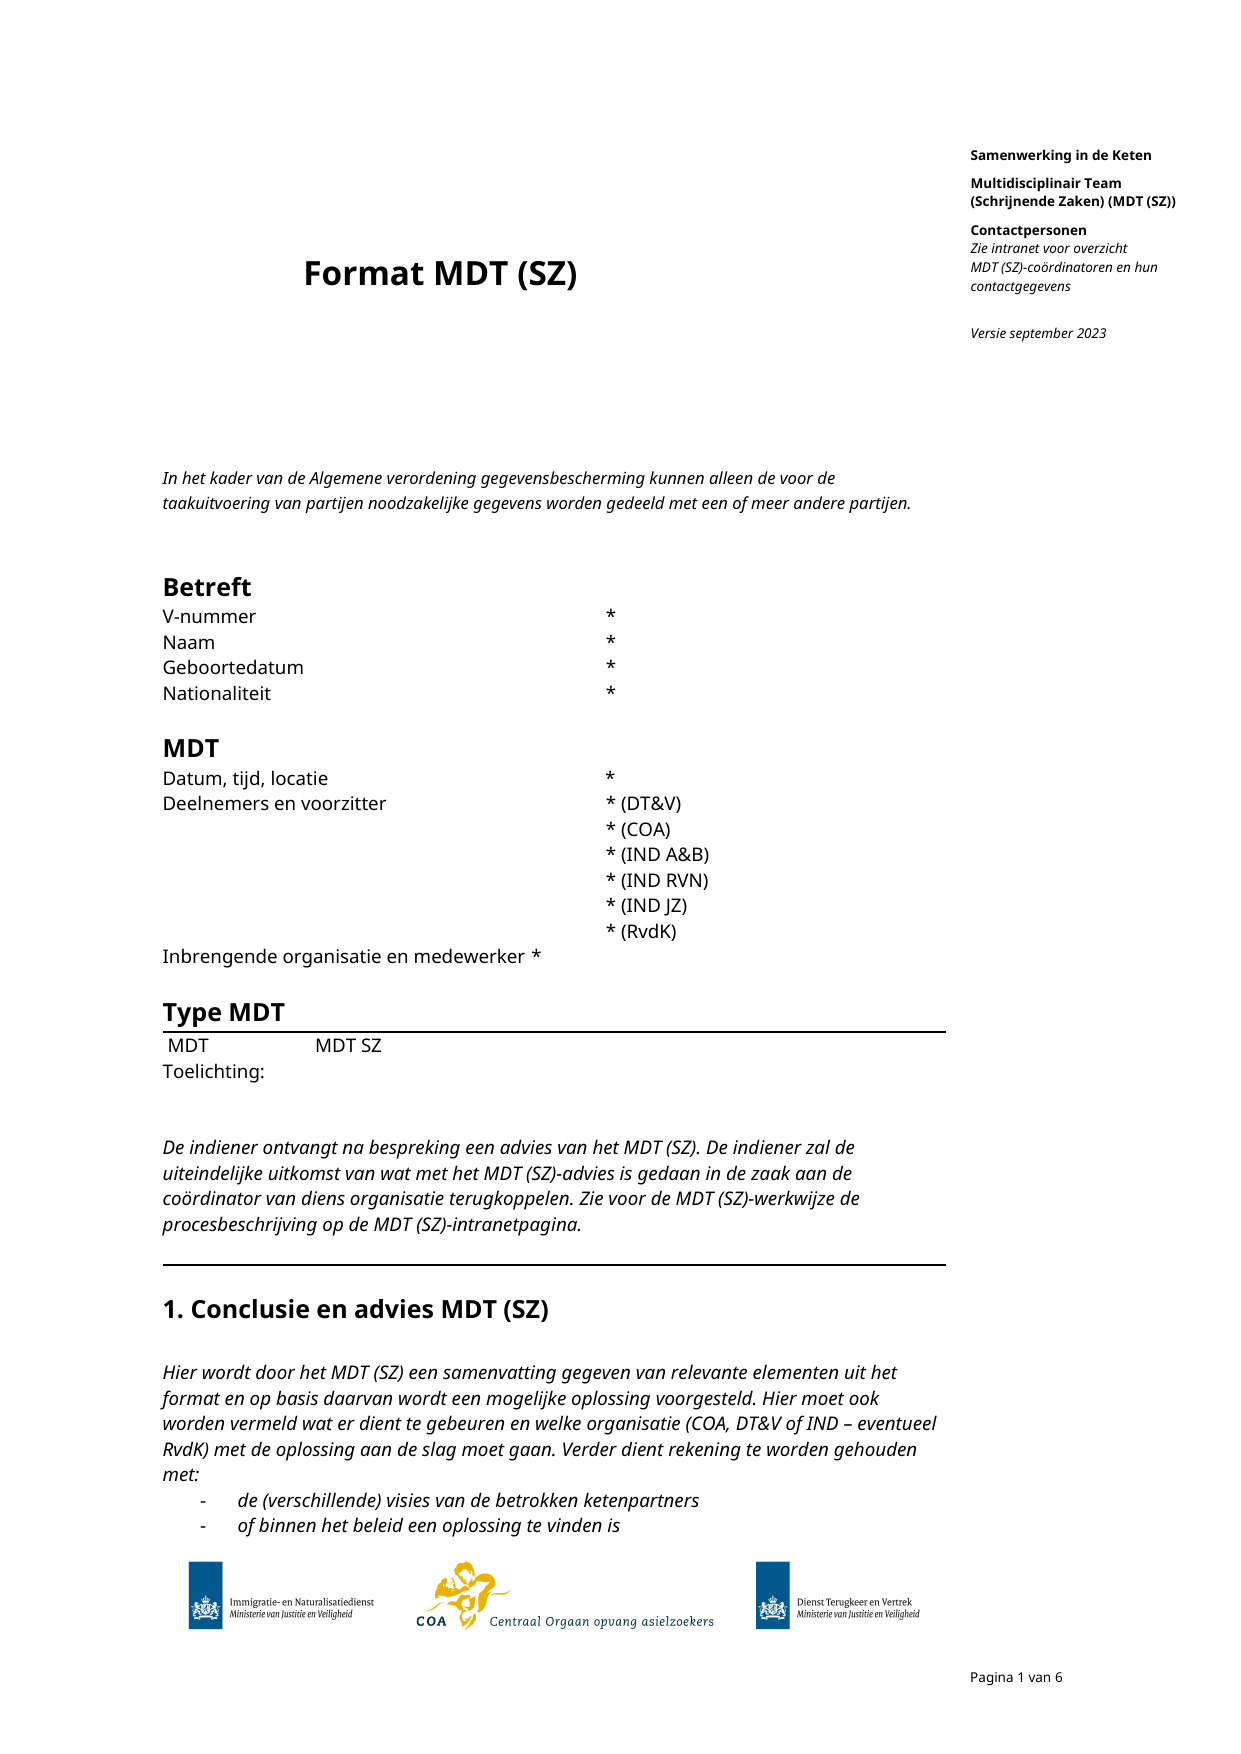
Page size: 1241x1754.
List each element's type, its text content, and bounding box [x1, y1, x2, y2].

text MDT MDT SZ [162, 1033, 946, 1058]
text Inbrengende organisatie en medewerker * [162, 944, 946, 969]
text Deelnemers en voorzitter * (DT&V) [162, 791, 946, 816]
text Geboortedatum * [162, 654, 946, 680]
text Type MDT [162, 995, 946, 1033]
text Hier wordt door het MDT (SZ) een samenvatting gegeven van relevante elementen uit het format en op basis daarvan wordt een mogelijke oplossing voorgesteld. Hier moet ook worden vermeld wat er dient te gebeuren en welke organisatie (COA, DT&V of IND – eventueel RvdK) met de oplossing aan de slag moet gaan. Verder dient rekening te worden gehouden met: [162, 1359, 946, 1487]
list de (verschillende) visies van de betrokken ketenpartners [200, 1487, 946, 1513]
text Betreft [162, 569, 946, 603]
text * (IND JZ) [162, 893, 946, 918]
text * (COA) [162, 816, 946, 842]
text * (RvdK) [162, 918, 946, 944]
text * (IND RVN) [162, 867, 946, 893]
text Nationaliteit * [162, 680, 946, 706]
text De indiener ontvangt na bespreking een advies van het MDT (SZ). De indiener zal de uiteindelijke uitkomst van wat met het MDT (SZ)-advies is gedaan in de zaak aan de coördinator van diens organisatie terugkoppelen. Zie voor de MDT (SZ)-werkwijze de procesbeschrijving op de MDT (SZ)-intranetpagina. [162, 1135, 946, 1237]
text 1. Conclusie en advies MDT (SZ) [162, 1291, 946, 1326]
text V-nummer * [162, 603, 946, 629]
list of binnen het beleid een oplossing te vinden is [200, 1513, 946, 1538]
text Naam * [162, 629, 946, 654]
text Datum, tijd, locatie * [162, 765, 946, 791]
text Toelichting: [162, 1058, 946, 1084]
text In het kader van de Algemene verordening gegevensbescherming kunnen alleen de voor de taakuitvoering van partijen noodzakelijke gegevens worden gedeeld met een of meer andere partijen. [162, 464, 946, 514]
text MDT [162, 731, 946, 765]
text * (IND A&B) [162, 842, 946, 867]
